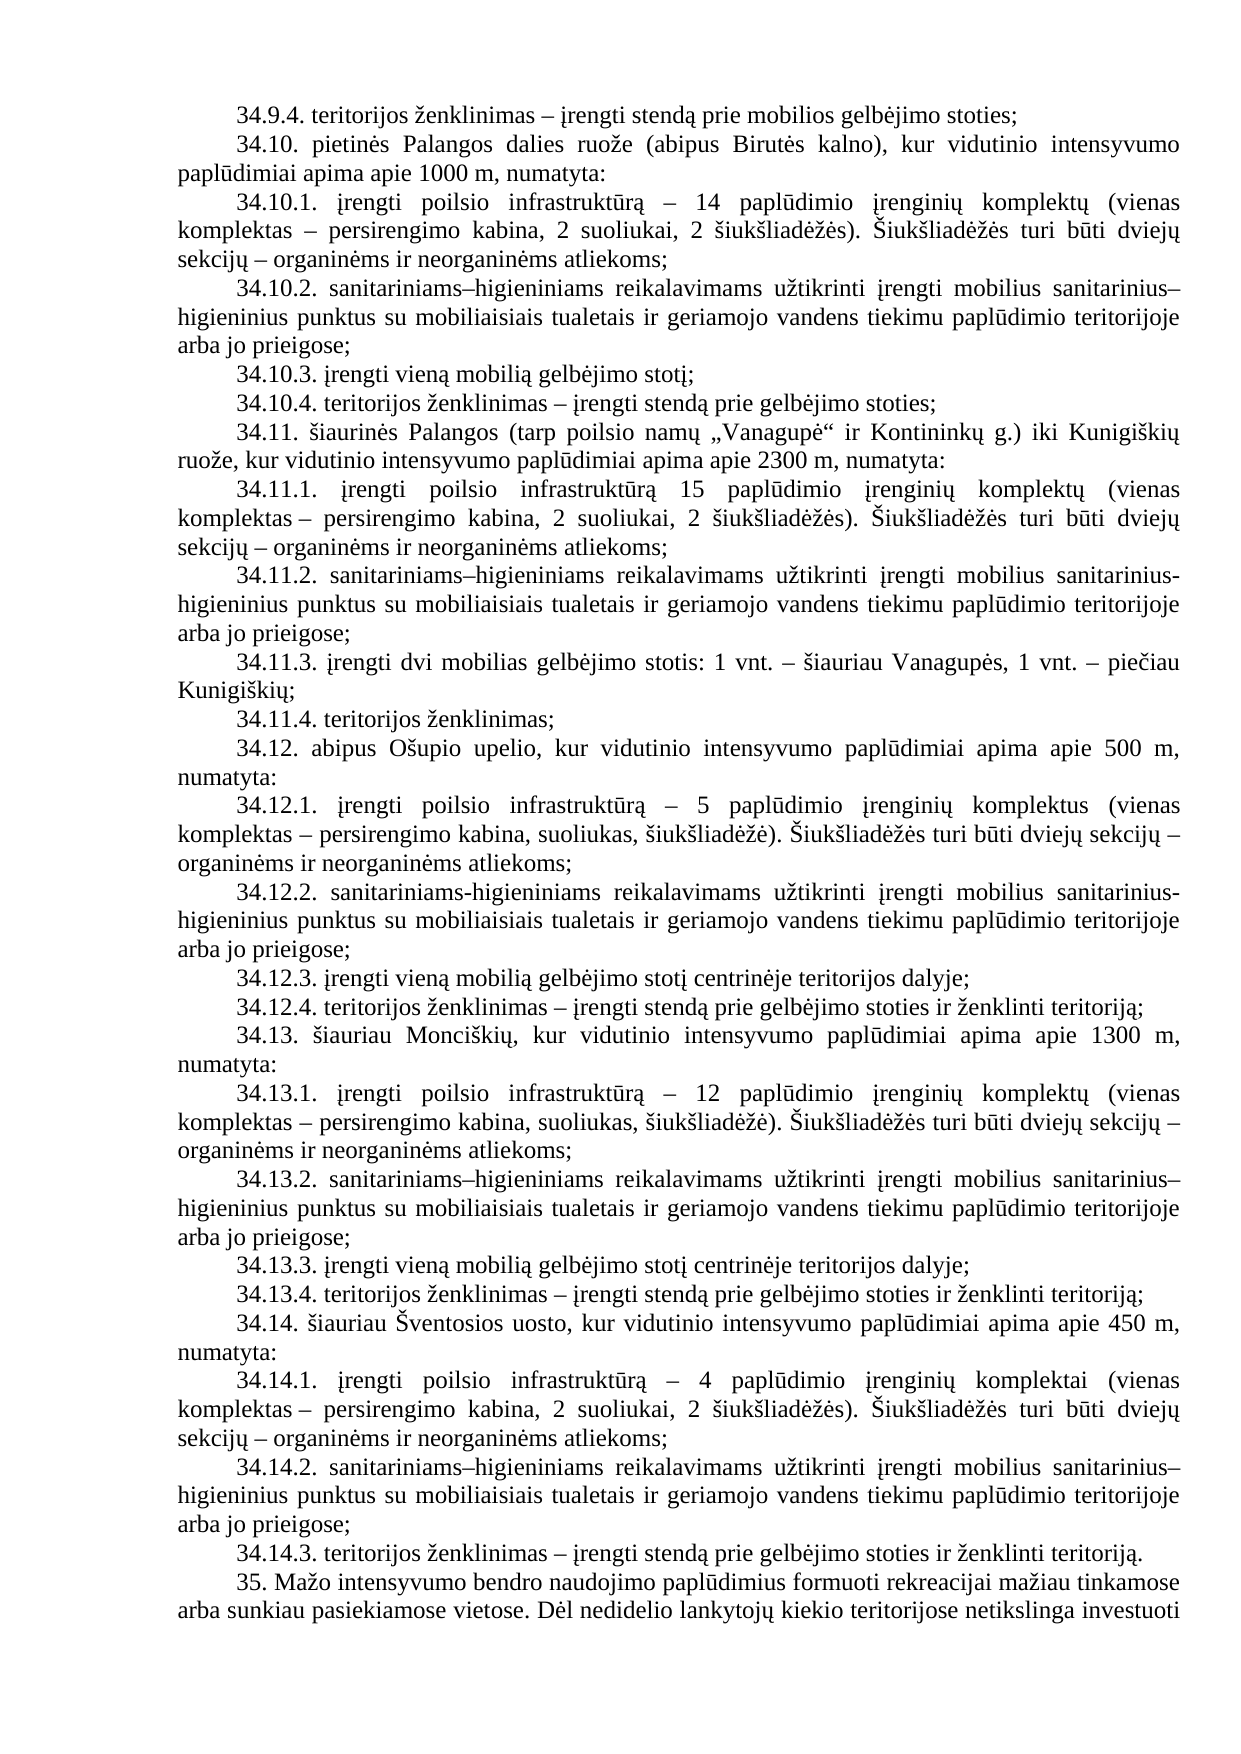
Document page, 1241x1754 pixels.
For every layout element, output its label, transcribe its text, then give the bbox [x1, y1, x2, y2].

text 34.10.1. įrengti poilsio infrastruktūrą – 14 paplūdimio įrenginių komplektų (vienas komplektas – persirengimo kabina, 2 suoliukai, 2 šiukšliadėžės). Šiukšliadėžės turi būti dviejų sekcijų – organinėms ir neorganinėms atliekoms; [177, 187, 1181, 273]
text 34.12. abipus Ošupio upelio, kur vidutinio intensyvumo paplūdimiai apima apie 500 m, numatyta: [177, 733, 1181, 790]
text 34.14. šiauriau Šventosios uosto, kur vidutinio intensyvumo paplūdimiai apima apie 450 m, numatyta: [177, 1308, 1181, 1365]
text 34.13.4. teritorijos ženklinimas – įrengti stendą prie gelbėjimo stoties ir ženklinti teritoriją; [177, 1279, 1181, 1308]
text 34.11.4. teritorijos ženklinimas; [177, 704, 1181, 733]
text 34.13.1. įrengti poilsio infrastruktūrą – 12 paplūdimio įrenginių komplektų (vienas komplektas – persirengimo kabina, suoliukas, šiukšliadėžė). Šiukšliadėžės turi būti dviejų sekcijų – organinėms ir neorganinėms atliekoms; [177, 1078, 1181, 1164]
text 34.11.1. įrengti poilsio infrastruktūrą 15 paplūdimio įrenginių komplektų (vienas komplektas – persirengimo kabina, 2 suoliukai, 2 šiukšliadėžės). Šiukšliadėžės turi būti dviejų sekcijų – organinėms ir neorganinėms atliekoms; [177, 474, 1181, 560]
text 34.11.3. įrengti dvi mobilias gelbėjimo stotis: 1 vnt. – šiauriau Vanagupės, 1 vnt. – piečiau Kunigiškių; [177, 647, 1181, 704]
text 34.10.2. sanitariniams–higieniniams reikalavimams užtikrinti įrengti mobilius sanitarinius–higieninius punktus su mobiliaisiais tualetais ir geriamojo vandens tiekimu paplūdimio teritorijoje arba jo prieigose; [177, 273, 1181, 359]
text 34.10.3. įrengti vieną mobilią gelbėjimo stotį; [177, 359, 1181, 388]
text 34.14.1. įrengti poilsio infrastruktūrą – 4 paplūdimio įrenginių komplektai (vienas komplektas – persirengimo kabina, 2 suoliukai, 2 šiukšliadėžės). Šiukšliadėžės turi būti dviejų sekcijų – organinėms ir neorganinėms atliekoms; [177, 1365, 1181, 1452]
text 34.13. šiauriau Monciškių, kur vidutinio intensyvumo paplūdimiai apima apie 1300 m, numatyta: [177, 1020, 1181, 1078]
text 35. Mažo intensyvumo bendro naudojimo paplūdimius formuoti rekreacijai mažiau tinkamose arba sunkiau pasiekiamose vietose. Dėl nedidelio lankytojų kiekio teritorijose netikslinga investuoti [177, 1567, 1181, 1624]
text 34.11. šiaurinės Palangos (tarp poilsio namų „Vanagupė“ ir Kontininkų g.) iki Kunigiškių ruože, kur vidutinio intensyvumo paplūdimiai apima apie 2300 m, numatyta: [177, 417, 1181, 474]
text 34.9.4. teritorijos ženklinimas – įrengti stendą prie mobilios gelbėjimo stoties; [177, 100, 1181, 129]
text 34.11.2. sanitariniams–higieniniams reikalavimams užtikrinti įrengti mobilius sanitarinius-higieninius punktus su mobiliaisiais tualetais ir geriamojo vandens tiekimu paplūdimio teritorijoje arba jo prieigose; [177, 560, 1181, 647]
text 34.10. pietinės Palangos dalies ruože (abipus Birutės kalno), kur vidutinio intensyvumo paplūdimiai apima apie 1000 m, numatyta: [177, 129, 1181, 187]
text 34.14.3. teritorijos ženklinimas – įrengti stendą prie gelbėjimo stoties ir ženklinti teritoriją. [177, 1538, 1181, 1567]
text 34.12.1. įrengti poilsio infrastruktūrą – 5 paplūdimio įrenginių komplektus (vienas komplektas – persirengimo kabina, suoliukas, šiukšliadėžė). Šiukšliadėžės turi būti dviejų sekcijų – organinėms ir neorganinėms atliekoms; [177, 790, 1181, 877]
text 34.12.2. sanitariniams-higieniniams reikalavimams užtikrinti įrengti mobilius sanitarinius-higieninius punktus su mobiliaisiais tualetais ir geriamojo vandens tiekimu paplūdimio teritorijoje arba jo prieigose; [177, 877, 1181, 963]
text 34.14.2. sanitariniams–higieniniams reikalavimams užtikrinti įrengti mobilius sanitarinius–higieninius punktus su mobiliaisiais tualetais ir geriamojo vandens tiekimu paplūdimio teritorijoje arba jo prieigose; [177, 1452, 1181, 1538]
text 34.13.2. sanitariniams–higieniniams reikalavimams užtikrinti įrengti mobilius sanitarinius–higieninius punktus su mobiliaisiais tualetais ir geriamojo vandens tiekimu paplūdimio teritorijoje arba jo prieigose; [177, 1164, 1181, 1250]
text 34.12.4. teritorijos ženklinimas – įrengti stendą prie gelbėjimo stoties ir ženklinti teritoriją; [177, 992, 1181, 1020]
text 34.13.3. įrengti vieną mobilią gelbėjimo stotį centrinėje teritorijos dalyje; [177, 1250, 1181, 1279]
text 34.10.4. teritorijos ženklinimas – įrengti stendą prie gelbėjimo stoties; [177, 388, 1181, 417]
text 34.12.3. įrengti vieną mobilią gelbėjimo stotį centrinėje teritorijos dalyje; [177, 963, 1181, 992]
